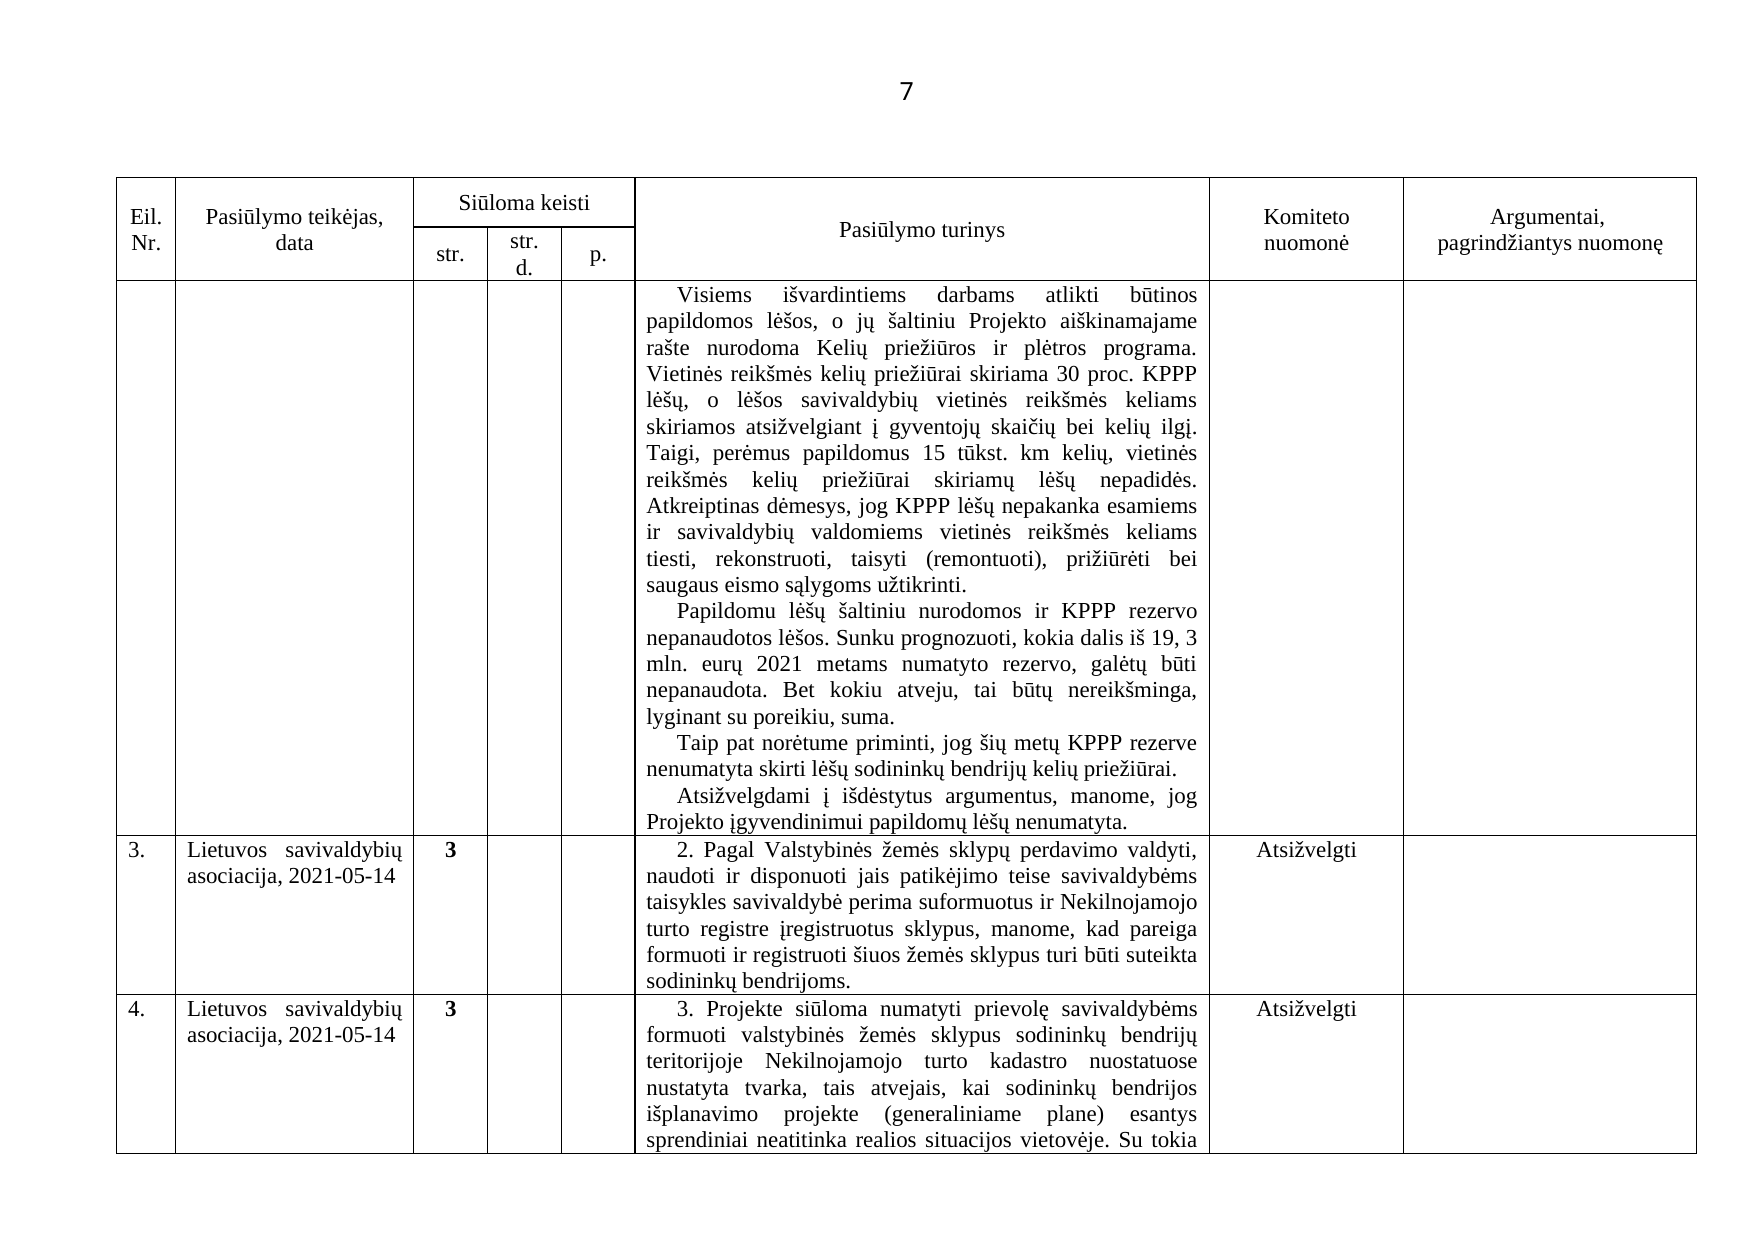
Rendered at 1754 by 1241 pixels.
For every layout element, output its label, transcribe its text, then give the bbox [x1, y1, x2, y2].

table_header Komiteto nuomonė [1210, 178, 1403, 280]
table_cell [117, 995, 175, 1153]
table_cell str. d. [488, 228, 561, 280]
table_cell 2. Pagal Valstybinės žemės sklypų perdavimo valdyti, naudoti ir disponuoti jais patikėjimo teise savivaldybėms taisykles savivaldybė perima suformuotus ir Nekilnojamojo turto registre įregistruotus sklypus, manome, kad pareiga formuoti ir registruoti šiuos žemės sklypus turi būti suteikta sodininkų bendrijoms. [636, 836, 1209, 994]
table_header Argumentai, pagrindžiantys nuomonę [1404, 178, 1696, 280]
table_cell [1210, 281, 1403, 834]
table_header Pasiūlymo turinys [636, 178, 1209, 280]
table_cell str. [414, 228, 487, 280]
table_cell [562, 836, 634, 994]
table_header Pasiūlymo teikėjas, data [176, 178, 413, 280]
table_header Eil. Nr. [117, 178, 175, 280]
table_cell [488, 995, 561, 1153]
table_cell [1404, 281, 1696, 834]
table_cell [176, 281, 413, 834]
table_cell [117, 281, 175, 834]
table_cell [488, 836, 561, 994]
table_cell [488, 281, 561, 834]
table_cell [117, 836, 175, 994]
table_cell [1404, 995, 1696, 1153]
table_cell p. [562, 228, 634, 280]
table_cell [1404, 836, 1696, 994]
table_cell 3 [414, 836, 487, 994]
table_cell Atsižvelgti [1210, 836, 1403, 994]
table_header Siūloma keisti [414, 178, 634, 226]
table_cell Visiems išvardintiems darbams atlikti būtinos papildomos lėšos, o jų šaltiniu Projekto aiškinamajame rašte nurodoma Kelių priežiūros ir plėtros programa. Vietinės reikšmės kelių priežiūrai skiriama 30 proc. KPPP lėšų, o lėšos savivaldybių vietinės reikšmės keliams skiriamos atsižvelgiant į gyventojų skaičių bei kelių ilgį. Taigi, perėmus papildomus 15 tūkst. km kelių, vietinės reikšmės kelių priežiūrai skiriamų lėšų nepadidės. Atkreiptinas dėmesys, jog KPPP lėšų nepakanka esamiems ir savivaldybių valdomiems vietinės reikšmės keliams tiesti, rekonstruoti, taisyti (remontuoti), prižiūrėti bei saugaus eismo sąlygoms užtikrinti. Papildomu lėšų šaltiniu nurodomos ir KPPP rezervo nepanaudotos lėšos. Sunku prognozuoti, kokia dalis iš 19, 3 mln. eurų 2021 metams numatyto rezervo, galėtų būti nepanaudota. Bet kokiu atveju, tai būtų nereikšminga, lyginant su poreikiu, suma. Taip pat norėtume priminti, jog šių metų KPPP rezerve nenumatyta skirti lėšų sodininkų bendrijų kelių priežiūrai. Atsižvelgdami į išdėstytus argumentus, manome, jog Projekto įgyvendinimui papildomų lėšų nenumatyta. [636, 281, 1209, 834]
table_cell 3. Projekte siūloma numatyti prievolę savivaldybėms formuoti valstybinės žemės sklypus sodininkų bendrijų teritorijoje Nekilnojamojo turto kadastro nuostatuose nustatyta tvarka, tais atvejais, kai sodininkų bendrijos išplanavimo projekte (generaliniame plane) esantys sprendiniai neatitinka realios situacijos vietovėje. Su tokia [636, 995, 1209, 1153]
table_cell Atsižvelgti [1210, 995, 1403, 1153]
table_cell [562, 995, 634, 1153]
table_cell [414, 281, 487, 834]
table_cell Lietuvos savivaldybių asociacija, 2021-05-14 [176, 836, 413, 994]
table_cell Lietuvos savivaldybių asociacija, 2021-05-14 [176, 995, 413, 1153]
table_cell 3 [414, 995, 487, 1153]
table_cell [562, 281, 634, 834]
